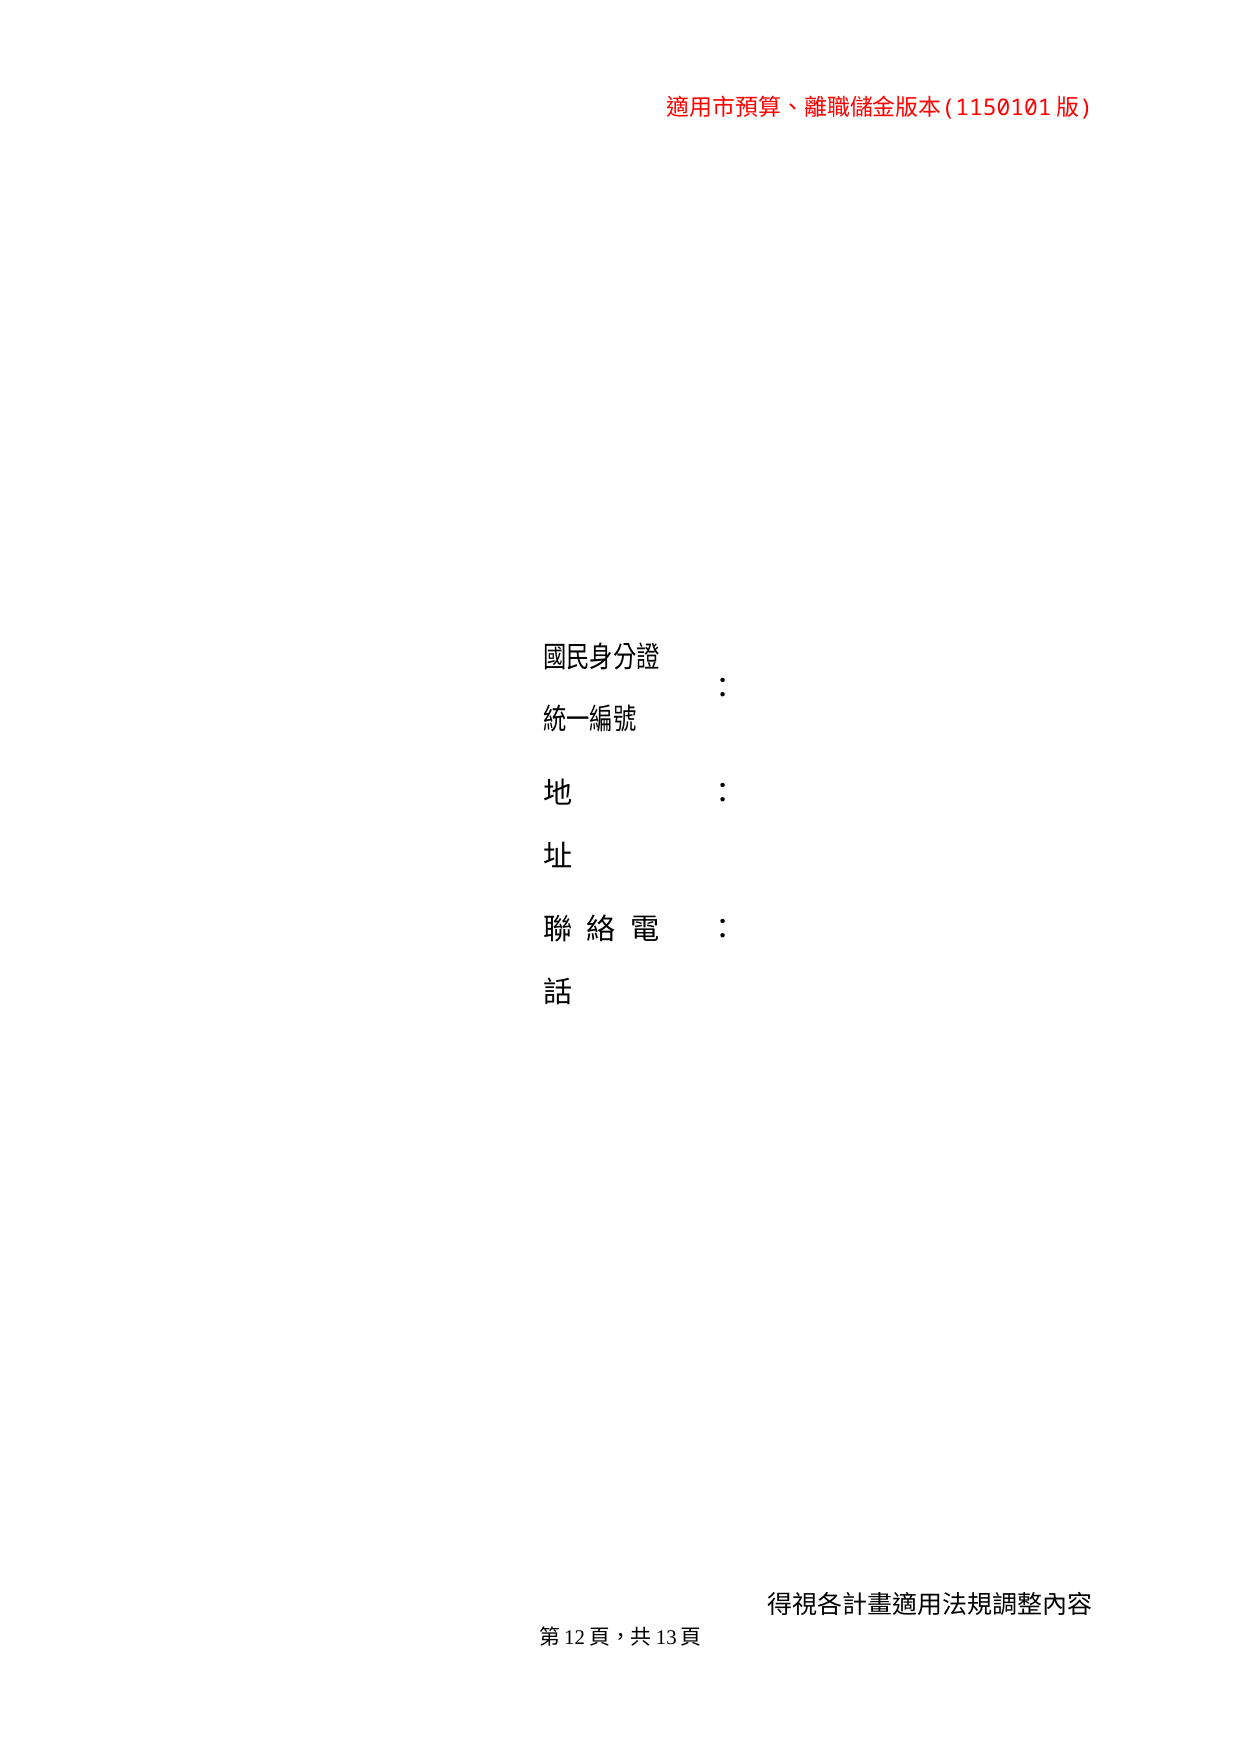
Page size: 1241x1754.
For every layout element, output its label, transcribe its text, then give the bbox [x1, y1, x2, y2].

table_cell ： [708, 885, 738, 1022]
table_cell ： [708, 613, 738, 749]
table_cell [738, 613, 1092, 749]
table_cell ： [708, 749, 738, 885]
table_cell 地 址 [532, 749, 708, 885]
table_cell [738, 885, 1092, 1022]
table_cell 國民身分證 統一編號 [532, 613, 708, 749]
table_cell [738, 749, 1092, 885]
table_cell 聯 絡 電 話 [532, 885, 708, 1022]
